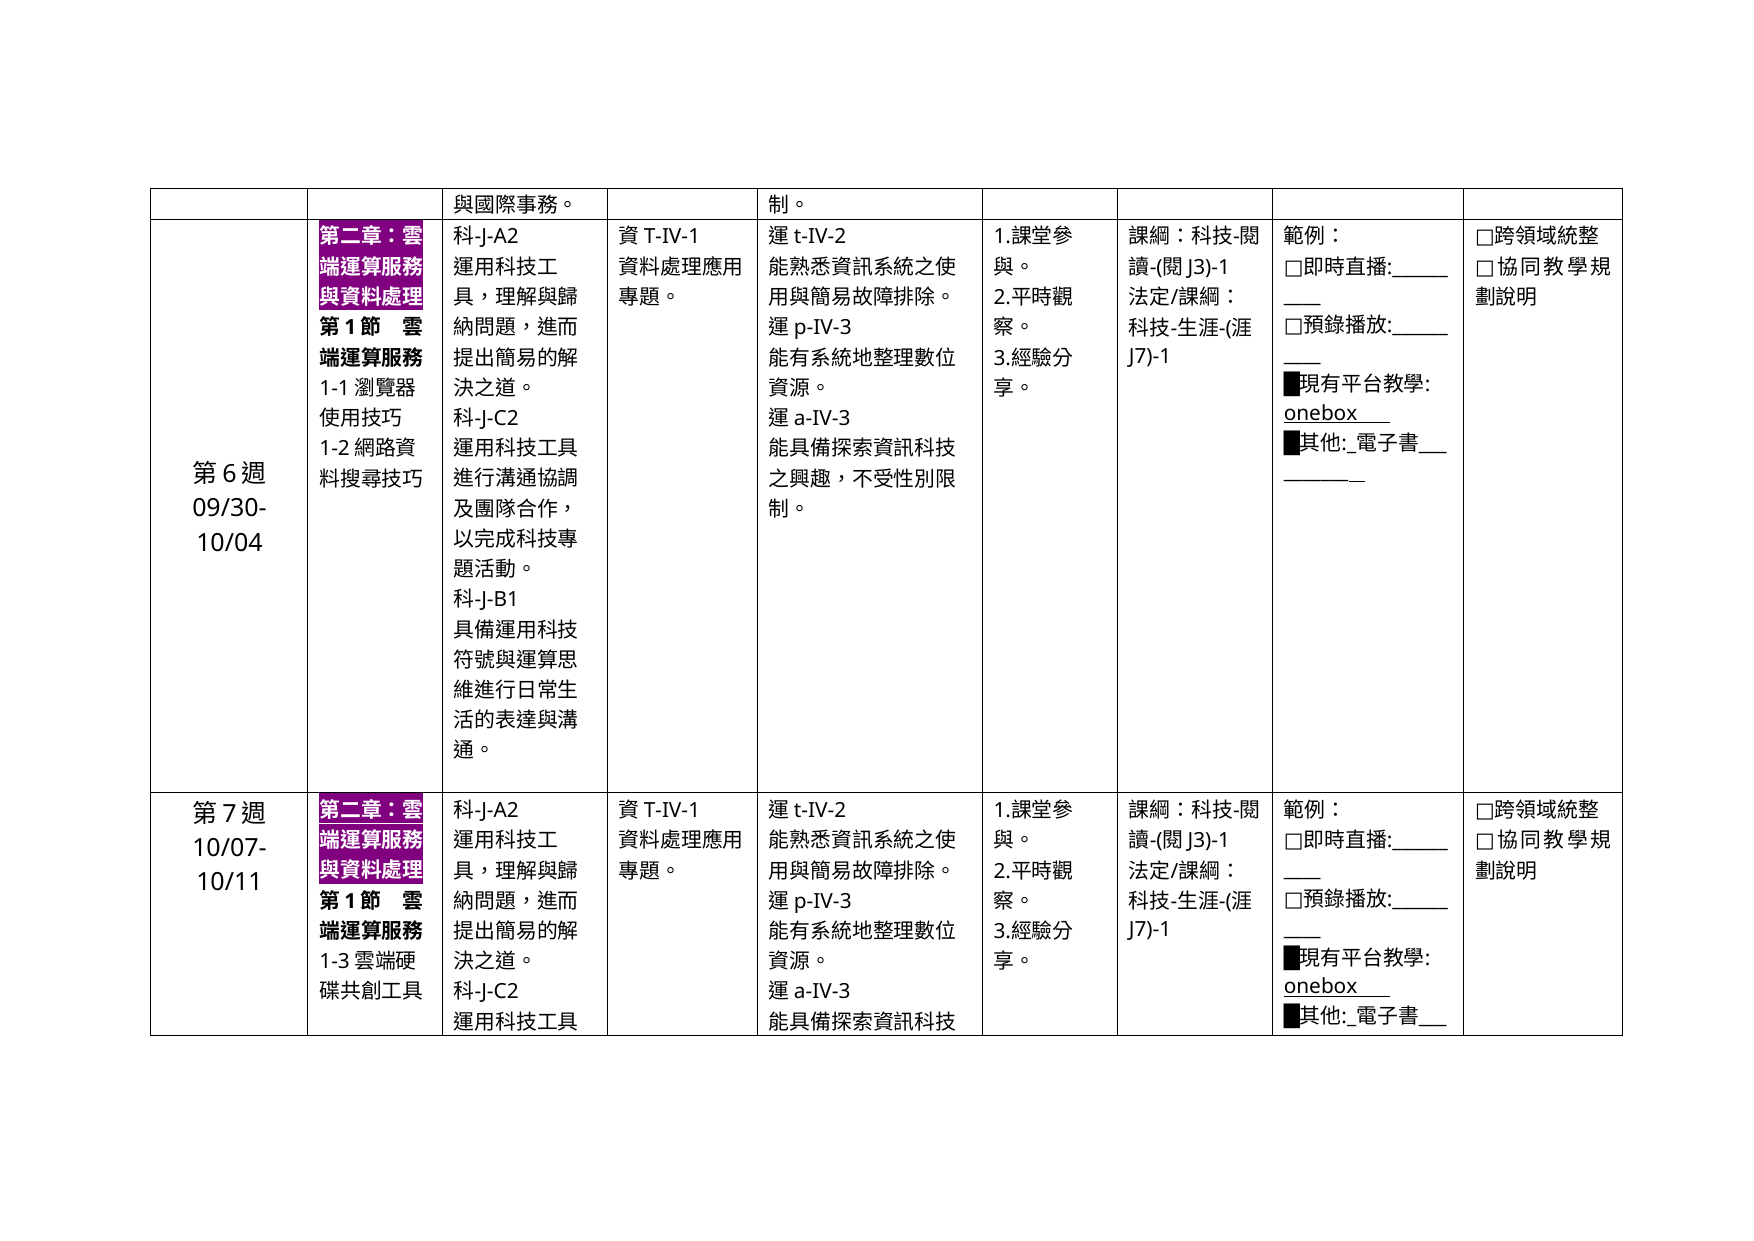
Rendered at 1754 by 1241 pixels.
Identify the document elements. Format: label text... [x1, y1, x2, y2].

table_cell 制。 [758, 189, 982, 219]
table_cell 第二章：雲端運算服務與資料處理 第1節 雲端運算服務 1-1瀏覽器使用技巧 1-2網路資料搜尋技巧 [308, 220, 442, 792]
table_cell 運t-IV-2 能熟悉資訊系統之使用與簡易故障排除。運p-IV-3 能有系統地整理數位資源。 運a-IV-3 能具備探索資訊科技之興趣，不受性別限制。 [758, 220, 982, 792]
table_cell [983, 189, 1117, 219]
table_cell [1118, 189, 1272, 219]
table_cell [608, 189, 757, 219]
table_cell 課綱：科技-閱讀-(閱J3)-1 法定/課綱：科技-生涯-(涯J7)-1 [1118, 793, 1272, 1035]
table_cell 第6週 09/30-10/04 [151, 220, 307, 792]
table_cell 範例： □即時直播:__________ □預錄播放:__________ █現有平台教學: onebox █其他:_電子書___ [1273, 793, 1463, 1035]
table_cell 科-J-A2 運用科技工具，理解與歸納問題，進而提出簡易的解決之道。 科-J-C2 運用科技工具進行溝通協調及團隊合作，以完成科技專題活動。 科-J-B1 具備運用科技符號與運算思維進行日常生活的表達與溝通。 [443, 220, 607, 792]
table_cell [151, 189, 307, 219]
table_cell 運t-IV-2 能熟悉資訊系統之使用與簡易故障排除。運p-IV-3 能有系統地整理數位資源。 運a-IV-3 能具備探索資訊科技 [758, 793, 982, 1035]
table_cell [1273, 189, 1463, 219]
table_cell 科-J-A2 運用科技工具，理解與歸納問題，進而提出簡易的解決之道。 科-J-C2 運用科技工具 [443, 793, 607, 1035]
table_cell 1.課堂參與。 2.平時觀察。 3.經驗分享。 [983, 793, 1117, 1035]
table_cell 第7週 10/07-10/11 [151, 793, 307, 1035]
table_cell 1.課堂參與。 2.平時觀察。 3.經驗分享。 [983, 220, 1117, 792]
table_cell □跨領域統整 □協同教學規劃說明 [1464, 793, 1622, 1035]
table_cell 資T-IV-1 資料處理應用專題。 [608, 220, 757, 792]
table_cell [1464, 189, 1622, 219]
table_cell 範例： □即時直播:__________ □預錄播放:__________ █現有平台教學: onebox █其他:_電子書__________ [1273, 220, 1463, 792]
table_cell 資T-IV-1 資料處理應用專題。 [608, 793, 757, 1035]
table_cell 課綱：科技-閱讀-(閱J3)-1 法定/課綱：科技-生涯-(涯J7)-1 [1118, 220, 1272, 792]
table_cell 第二章：雲端運算服務與資料處理 第1節 雲端運算服務 1-3雲端硬碟共創工具 [308, 793, 442, 1035]
table_cell □跨領域統整 □協同教學規劃說明 [1464, 220, 1622, 792]
table_cell 與國際事務。 [443, 189, 607, 219]
table_cell [308, 189, 442, 219]
